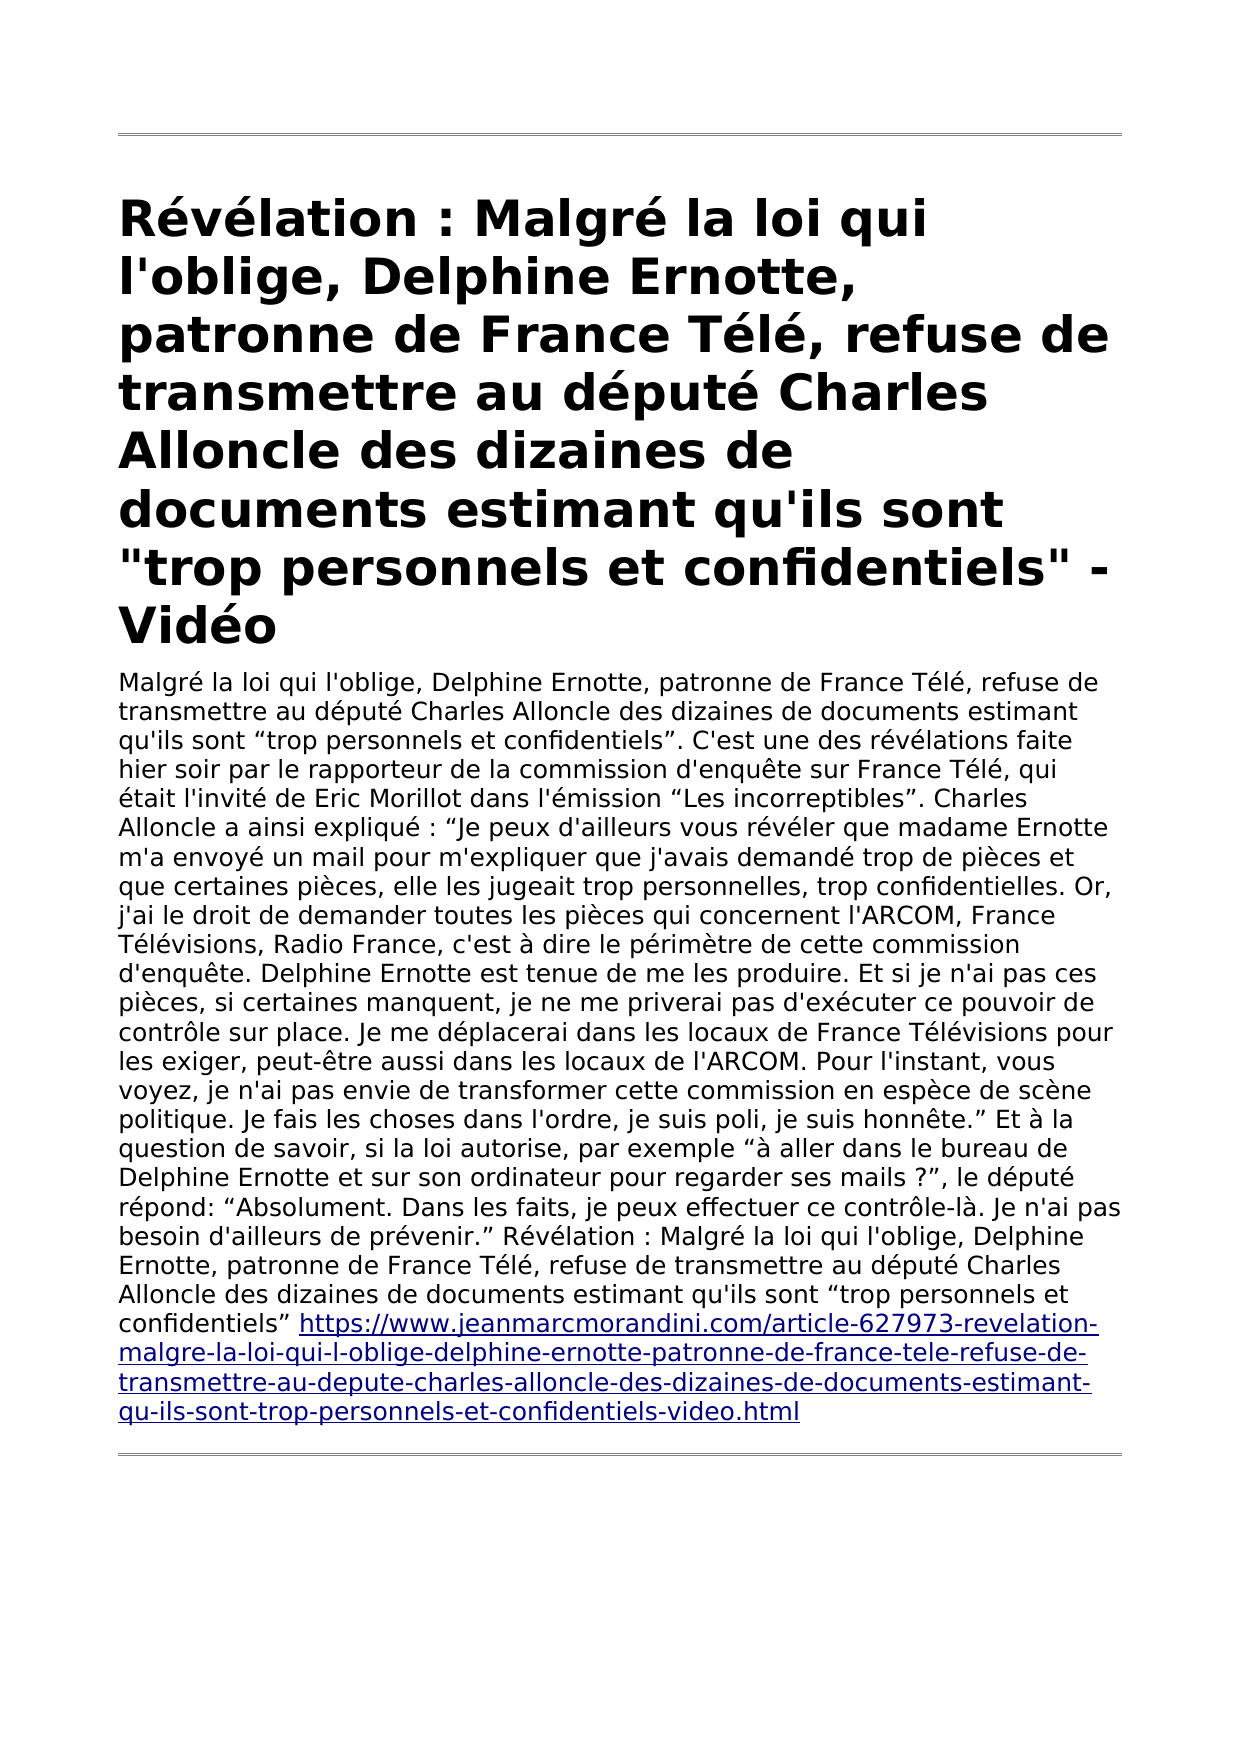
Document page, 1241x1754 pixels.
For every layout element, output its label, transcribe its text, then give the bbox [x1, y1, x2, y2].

subtitle Révélation : Malgré la loi qui l'oblige, Delphine Ernotte, patronne de France Télé, refuse de transmettre au député Charles Alloncle des dizaines de documents estimant qu'ils sont "trop personnels et confidentiels" - Vidéo [118, 189, 1122, 655]
text Malgré la loi qui l'oblige, Delphine Ernotte, patronne de France Télé, refuse de transmettre au député Charles Alloncle des dizaines de documents estimant qu'ils sont “trop personnels et confidentiels”. C'est une des révélations faite hier soir par le rapporteur de la commission d'enquête sur France Télé, qui était l'invité de Eric Morillot dans l'émission “Les incorreptibles”. Charles Alloncle a ainsi expliqué : “Je peux d'ailleurs vous révéler que madame Ernotte m'a envoyé un mail pour m'expliquer que j'avais demandé trop de pièces et que certaines pièces, elle les jugeait trop personnelles, trop confidentielles. Or, j'ai le droit de demander toutes les pièces qui concernent l'ARCOM, France Télévisions, Radio France, c'est à dire le périmètre de cette commission d'enquête. Delphine Ernotte est tenue de me les produire. Et si je n'ai pas ces pièces, si certaines manquent, je ne me priverai pas d'exécuter ce pouvoir de contrôle sur place. Je me déplacerai dans les locaux de France Télévisions pour les exiger, peut-être aussi dans les locaux de l'ARCOM. Pour l'instant, vous voyez, je n'ai pas envie de transformer cette commission en espèce de scène politique. Je fais les choses dans l'ordre, je suis poli, je suis honnête.” Et à la question de savoir, si la loi autorise, par exemple “à aller dans le bureau de Delphine Ernotte et sur son ordinateur pour regarder ses mails ?”, le député répond: “Absolument. Dans les faits, je peux effectuer ce contrôle-là. Je n'ai pas besoin d'ailleurs de prévenir.” Révélation : Malgré la loi qui l'oblige, Delphine Ernotte, patronne de France Télé, refuse de transmettre au député Charles Alloncle des dizaines de documents estimant qu'ils sont “trop personnels et confidentiels” https://www.jeanmarcmorandini.com/article-627973-revelation-malgre-la-loi-qui-l-oblige-delphine-ernotte-patronne-de-france-tele-refuse-de-transmettre-au-depute-charles-alloncle-des-dizaines-de-documents-estimant-qu-ils-sont-trop-personnels-et-confidentiels-video.html [118, 668, 1122, 1426]
